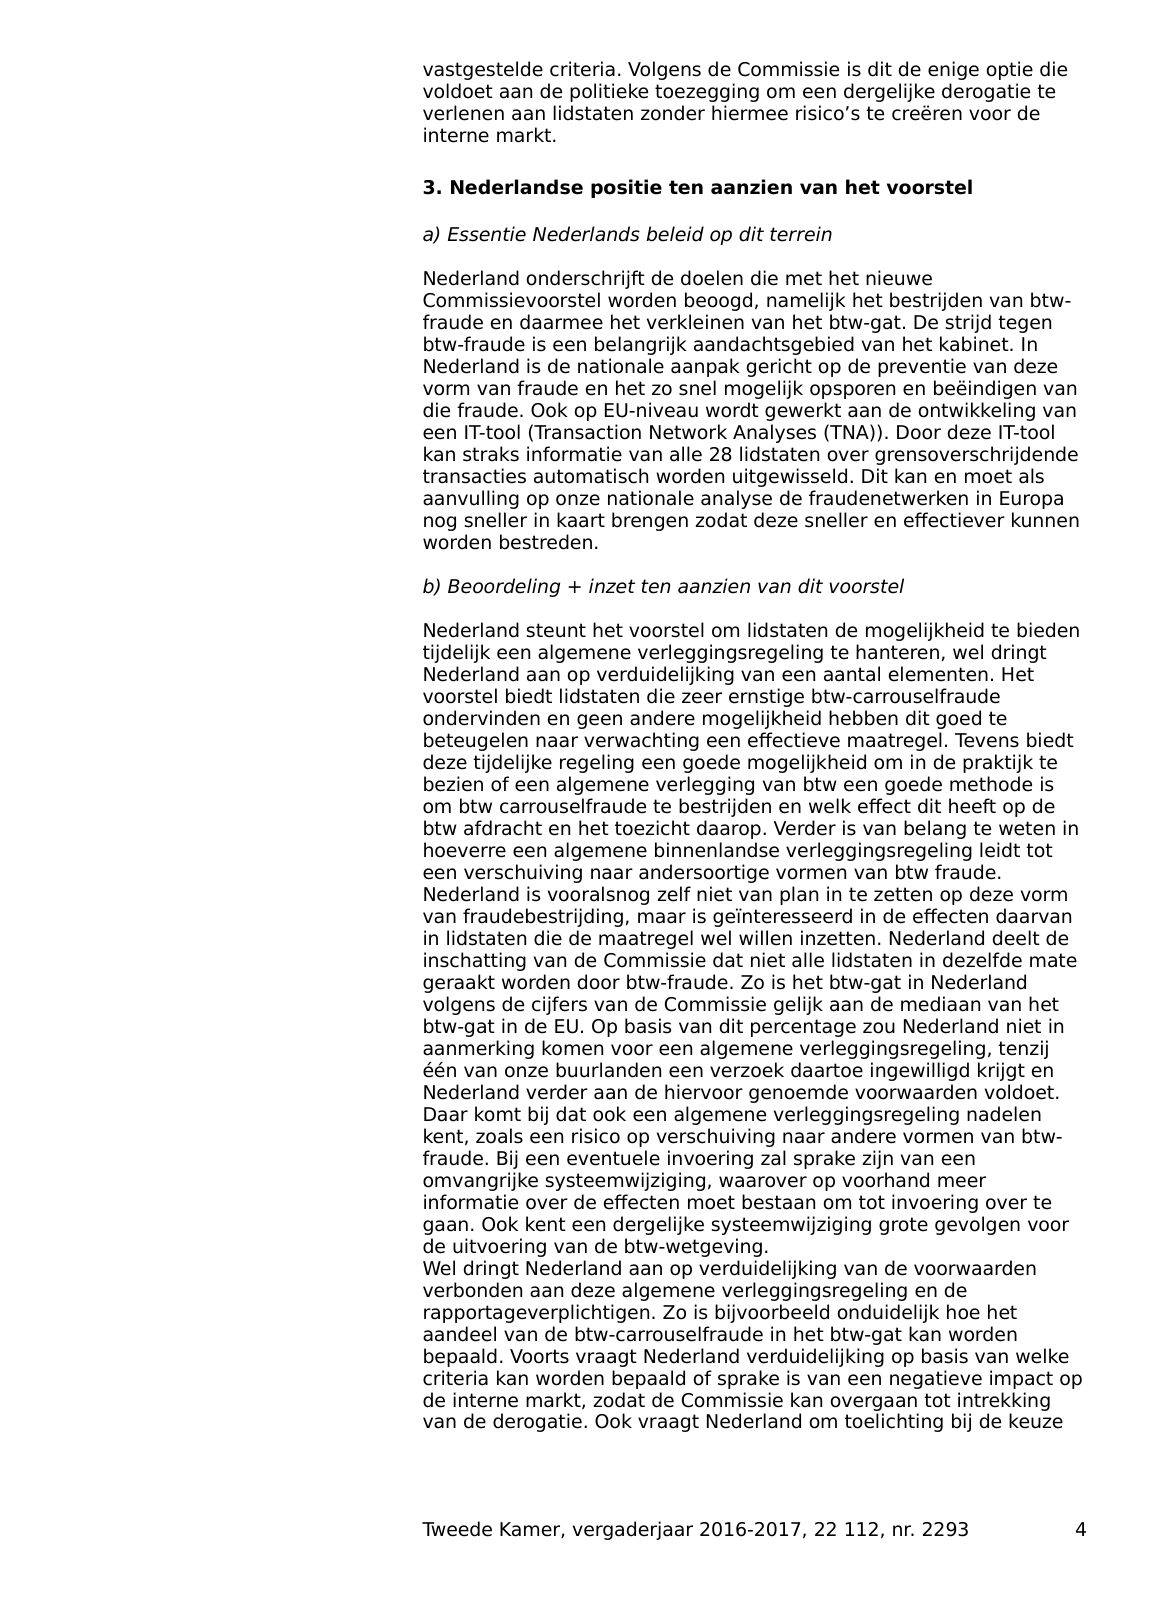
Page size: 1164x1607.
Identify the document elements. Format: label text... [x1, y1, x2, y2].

text Nederland onderschrijft de doelen die met het nieuwe Commissievoorstel worden beoogd, namelijk het bestrijden van btw-fraude en daarmee het verkleinen van het btw-gat. De strijd tegen btw-fraude is een belangrijk aandachtsgebied van het kabinet. In Nederland is de nationale aanpak gericht op de preventie van deze vorm van fraude en het zo snel mogelijk opsporen en beëindigen van die fraude. Ook op EU-niveau wordt gewerkt aan de ontwikkeling van een IT-tool (Transaction Network Analyses (TNA)). Door deze IT-tool kan straks informatie van alle 28 lidstaten over grensoverschrijdende transacties automatisch worden uitgewisseld. Dit kan en moet als aanvulling op onze nationale analyse de fraudenetwerken in Europa nog sneller in kaart brengen zodat deze sneller en effectiever kunnen worden bestreden. [422, 268, 1087, 554]
subtitle 3. Nederlandse positie ten aanzien van het voorstel [422, 177, 1087, 199]
subtitle b) Beoordeling + inzet ten aanzien van dit voorstel [422, 576, 1087, 598]
text Nederland steunt het voorstel om lidstaten de mogelijkheid te bieden tijdelijk een algemene verleggingsregeling te hanteren, wel dringt Nederland aan op verduidelijking van een aantal elementen. Het voorstel biedt lidstaten die zeer ernstige btw-carrouselfraude ondervinden en geen andere mogelijkheid hebben dit goed te beteugelen naar verwachting een effectieve maatregel. Tevens biedt deze tijdelijke regeling een goede mogelijkheid om in de praktijk te bezien of een algemene verlegging van btw een goede methode is om btw carrouselfraude te bestrijden en welk effect dit heeft op de btw afdracht en het toezicht daarop. Verder is van belang te weten in hoeverre een algemene binnenlandse verleggingsregeling leidt tot een verschuiving naar andersoortige vormen van btw fraude. Nederland is vooralsnog zelf niet van plan in te zetten op deze vorm van fraudebestrijding, maar is geïnteresseerd in de effecten daarvan in lidstaten die de maatregel wel willen inzetten. Nederland deelt de inschatting van de Commissie dat niet alle lidstaten in dezelfde mate geraakt worden door btw-fraude. Zo is het btw-gat in Nederland volgens de cijfers van de Commissie gelijk aan de mediaan van het btw-gat in de EU. Op basis van dit percentage zou Nederland niet in aanmerking komen voor een algemene verleggingsregeling, tenzij één van onze buurlanden een verzoek daartoe ingewilligd krijgt en Nederland verder aan de hiervoor genoemde voorwaarden voldoet. Daar komt bij dat ook een algemene verleggingsregeling nadelen kent, zoals een risico op verschuiving naar andere vormen van btw-fraude. Bij een eventuele invoering zal sprake zijn van een omvangrijke systeemwijziging, waarover op voorhand meer informatie over de effecten moet bestaan om tot invoering over te gaan. Ook kent een dergelijke systeemwijziging grote gevolgen voor de uitvoering van de btw-wetgeving. [422, 620, 1087, 1258]
subtitle a) Essentie Nederlands beleid op dit terrein [422, 224, 1087, 246]
text Wel dringt Nederland aan op verduidelijking van de voorwaarden verbonden aan deze algemene verleggingsregeling en de rapportageverplichtigen. Zo is bijvoorbeeld onduidelijk hoe het aandeel van de btw-carrouselfraude in het btw-gat kan worden bepaald. Voorts vraagt Nederland verduidelijking op basis van welke criteria kan worden bepaald of sprake is van een negatieve impact op de interne markt, zodat de Commissie kan overgaan tot intrekking van de derogatie. Ook vraagt Nederland om toelichting bij de keuze [422, 1258, 1087, 1433]
text vastgestelde criteria. Volgens de Commissie is dit de enige optie die voldoet aan de politieke toezegging om een dergelijke derogatie te verlenen aan lidstaten zonder hiermee risico’s te creëren voor de interne markt. [422, 59, 1087, 147]
